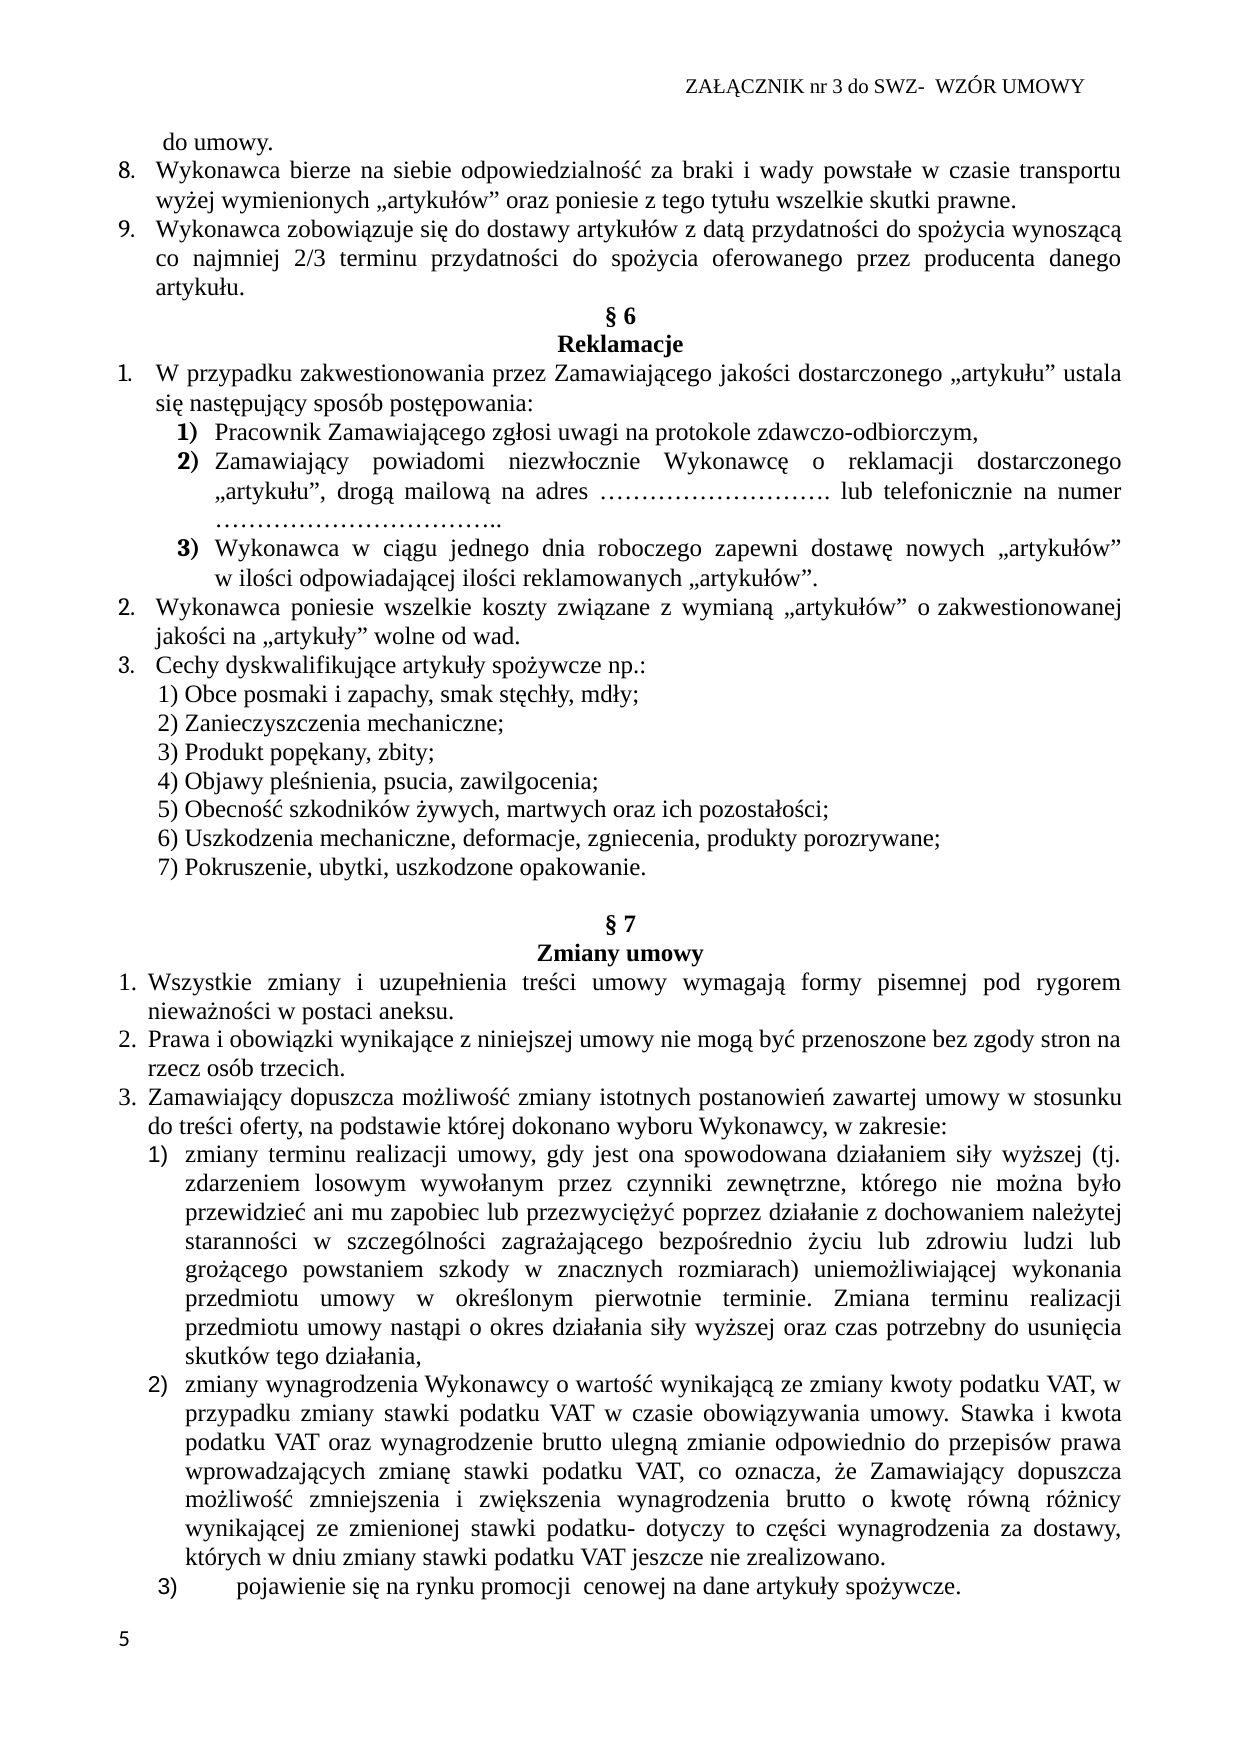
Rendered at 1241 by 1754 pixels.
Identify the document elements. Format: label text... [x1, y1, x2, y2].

list Pracownik Zamawiającego zgłosi uwagi na protokole zdawczo-odbiorczym, [177, 417, 1122, 446]
list Prawa i obowiązki wynikające z niniejszej umowy nie mogą być przenoszone bez zgody stron na rzecz osób trzecich. [118, 1024, 1122, 1082]
list Zamawiający powiadomi niezwłocznie Wykonawcę o reklamacji dostarczonego „artykułu”, drogą mailową na adres ………………………. lub telefonicznie na numer …………………………….. [177, 446, 1122, 533]
list Cechy dyskwalifikujące artykuły spożywcze np.: [118, 650, 1122, 679]
list zmiany terminu realizacji umowy, gdy jest ona spowodowana działaniem siły wyższej (tj. zdarzeniem losowym wywołanym przez czynniki zewnętrzne, którego nie można było przewidzieć ani mu zapobiec lub przezwyciężyć poprzez działanie z dochowaniem należytej staranności w szczególności zagrażającego bezpośrednio życiu lub zdrowiu ludzi lub grożącego powstaniem szkody w znacznych rozmiarach) uniemożliwiającej wykonania przedmiotu umowy w określonym pierwotnie terminie. Zmiana terminu realizacji przedmiotu umowy nastąpi o okres działania siły wyższej oraz czas potrzebny do usunięcia skutków tego działania, [148, 1139, 1122, 1369]
text 1) Obce posmaki i zapachy, smak stęchły, mdły; [157, 679, 1106, 708]
list Wszystkie zmiany i uzupełnienia treści umowy wymagają formy pisemnej pod rygorem nieważności w postaci aneksu. [118, 967, 1122, 1024]
list Zamawiający dopuszcza możliwość zmiany istotnych postanowień zawartej umowy w stosunku do treści oferty, na podstawie której dokonano wyboru Wykonawcy, w zakresie: [118, 1082, 1122, 1139]
list Wykonawca bierze na siebie odpowiedzialność za braki i wady powstałe w czasie transportu wyżej wymienionych „artykułów” oraz poniesie z tego tytułu wszelkie skutki prawne. [118, 155, 1122, 214]
text § 7 [118, 909, 1122, 938]
text § 6 [118, 301, 1122, 329]
text 3) Produkt popękany, zbity; [157, 737, 1106, 766]
list Wykonawca w ciągu jednego dnia roboczego zapewni dostawę nowych „artykułów” w ilości odpowiadającej ilości reklamowanych „artykułów”. [177, 533, 1122, 592]
list Wykonawca poniesie wszelkie koszty związane z wymianą „artykułów” o zakwestionowanej jakości na „artykuły” wolne od wad. [118, 592, 1122, 650]
text 5) Obecność szkodników żywych, martwych oraz ich pozostałości; [157, 794, 1106, 823]
text 7) Pokruszenie, ubytki, uszkodzone opakowanie. [157, 852, 1106, 881]
list pojawienie się na rynku promocji cenowej na dane artykuły spożywcze. [157, 1571, 1122, 1599]
list do umowy. [118, 127, 1106, 155]
text 6) Uszkodzenia mechaniczne, deformacje, zgniecenia, produkty porozrywane; [157, 823, 1106, 852]
text Zmiany umowy [118, 938, 1122, 967]
list Wykonawca zobowiązuje się do dostawy artykułów z datą przydatności do spożycia wynoszącą co najmniej 2/3 terminu przydatności do spożycia oferowanego przez producenta danego artykułu. [118, 214, 1122, 301]
text 4) Objawy pleśnienia, psucia, zawilgocenia; [157, 766, 1106, 794]
text Reklamacje [118, 329, 1122, 358]
list zmiany wynagrodzenia Wykonawcy o wartość wynikającą ze zmiany kwoty podatku VAT, w przypadku zmiany stawki podatku VAT w czasie obowiązywania umowy. Stawka i kwota podatku VAT oraz wynagrodzenie brutto ulegną zmianie odpowiednio do przepisów prawa wprowadzających zmianę stawki podatku VAT, co oznacza, że Zamawiający dopuszcza możliwość zmniejszenia i zwiększenia wynagrodzenia brutto o kwotę równą różnicy wynikającej ze zmienionej stawki podatku- dotyczy to części wynagrodzenia za dostawy, których w dniu zmiany stawki podatku VAT jeszcze nie zrealizowano. [148, 1369, 1122, 1571]
text 2) Zanieczyszczenia mechaniczne; [157, 708, 1106, 737]
list W przypadku zakwestionowania przez Zamawiającego jakości dostarczonego „artykułu” ustala się następujący sposób postępowania: [118, 358, 1122, 417]
